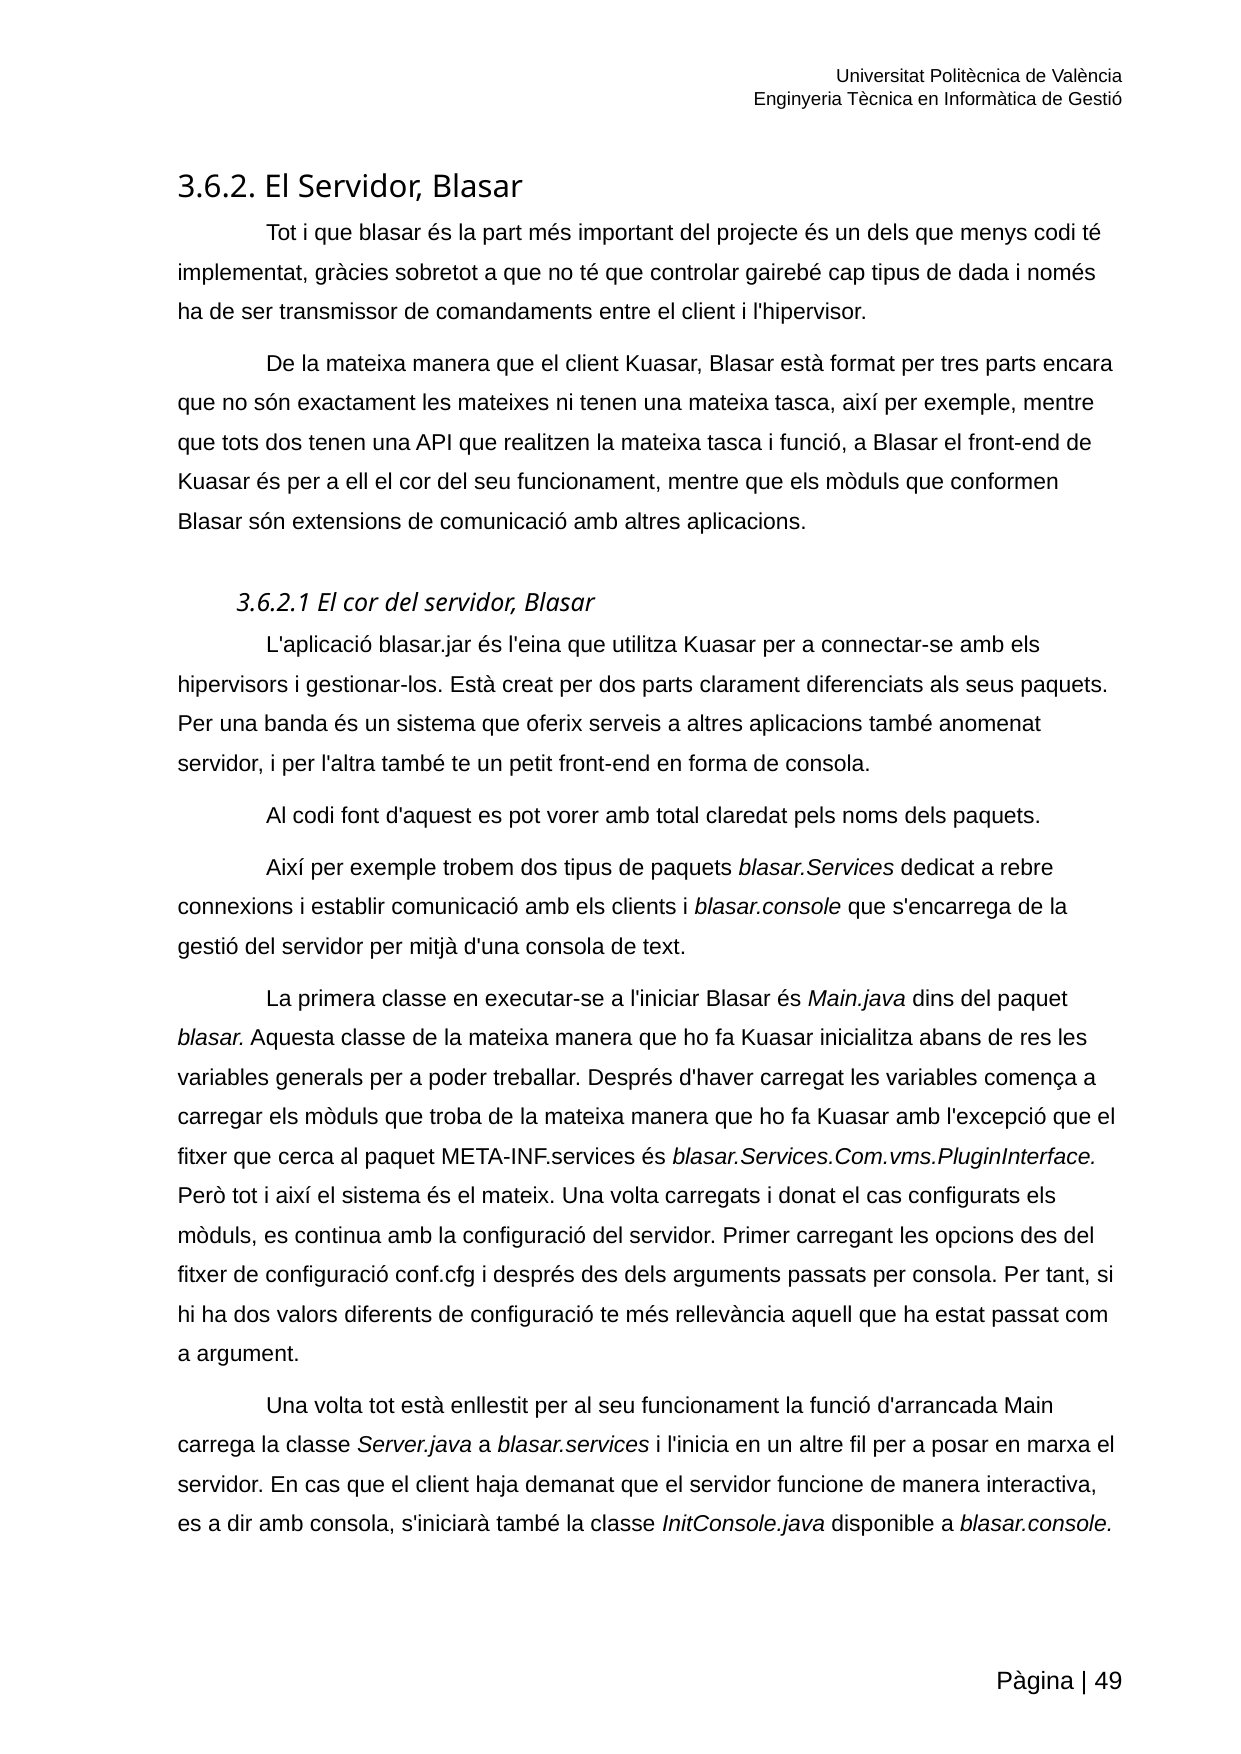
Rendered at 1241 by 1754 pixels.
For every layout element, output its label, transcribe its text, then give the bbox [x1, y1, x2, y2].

text La primera classe en executar-se a l'iniciar Blasar és Main.java dins del paquet blasar. Aquesta classe de la mateixa manera que ho fa Kuasar inicialitza abans de res les variables generals per a poder treballar. Després d'haver carregat les variables comença a carregar els mòduls que troba de la mateixa manera que ho fa Kuasar amb l'excepció que el fitxer que cerca al paquet META-INF.services és blasar.Services.Com.vms.PluginInterface. Però tot i així el sistema és el mateix. Una volta carregats i donat el cas configurats els mòduls, es continua amb la configuració del servidor. Primer carregant les opcions des del fitxer de configuració conf.cfg i després des dels arguments passats per consola. Per tant, si hi ha dos valors diferents de configuració te més rellevància aquell que ha estat passat com a argument. [177, 985, 1122, 1366]
text Una volta tot està enllestit per al seu funcionament la funció d'arrancada Main carrega la classe Server.java a blasar.services i l'inicia en un altre fil per a posar en marxa el servidor. En cas que el client haja demanat que el servidor funcione de manera interactiva, es a dir amb consola, s'iniciarà també la classe InitConsole.java disponible a blasar.console. [177, 1392, 1122, 1537]
text Així per exemple trobem dos tipus de paquets blasar.Services dedicat a rebre connexions i establir comunicació amb els clients i blasar.console que s'encarrega de la gestió del servidor per mitjà d'una consola de text. [177, 854, 1122, 959]
subtitle 3.6.2. El Servidor, Blasar [118, 164, 1122, 206]
text Al codi font d'aquest es pot vorer amb total claredat pels noms dels paquets. [177, 802, 1122, 828]
text De la mateixa manera que el client Kuasar, Blasar està format per tres parts encara que no són exactament les mateixes ni tenen una mateixa tasca, així per exemple, mentre que tots dos tenen una API que realitzen la mateixa tasca i funció, a Blasar el front-end de Kuasar és per a ell el cor del seu funcionament, mentre que els mòduls que conformen Blasar són extensions de comunicació amb altres aplicacions. [177, 350, 1122, 534]
text Tot i que blasar és la part més important del projecte és un dels que menys codi té implementat, gràcies sobretot a que no té que controlar gairebé cap tipus de dada i només ha de ser transmissor de comandaments entre el client i l'hipervisor. [177, 219, 1122, 324]
text L'aplicació blasar.jar és l'eina que utilitza Kuasar per a connectar-se amb els hipervisors i gestionar-los. Està creat per dos parts clarament diferenciats als seus paquets. Per una banda és un sistema que oferix serveis a altres aplicacions també anomenat servidor, i per l'altra també te un petit front-end en forma de consola. [177, 631, 1122, 776]
subtitle 3.6.2.1 El cor del servidor, Blasar [236, 585, 1122, 619]
